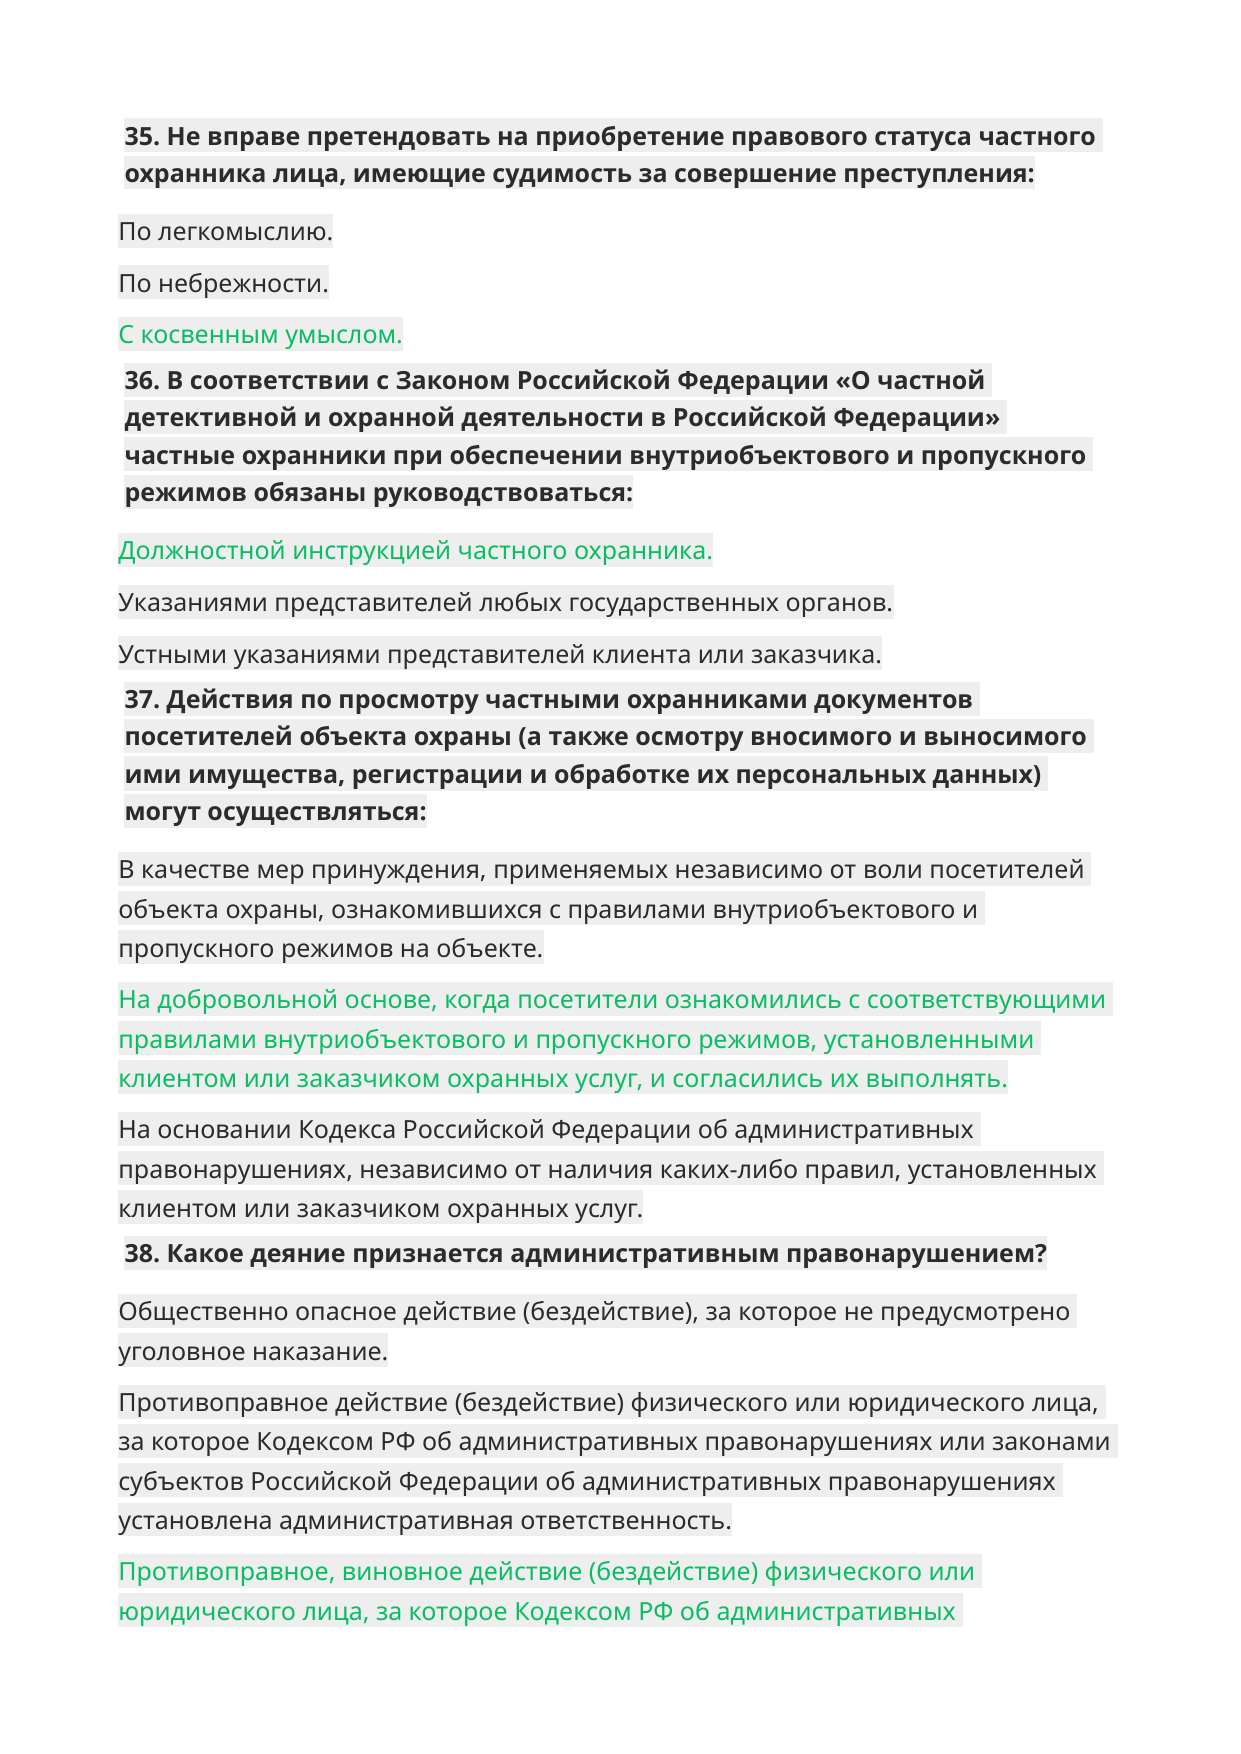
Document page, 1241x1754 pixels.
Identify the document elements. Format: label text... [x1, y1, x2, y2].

subtitle 37. Действия по просмотру частными охранниками документов посетителей объекта охраны (а также осмотру вносимого и выносимого ими имущества, регистрации и обработке их персональных данных) могут осуществляться: [124, 682, 1116, 828]
text Указаниями представителей любых государственных органов. [118, 584, 1122, 619]
text Устными указаниями представителей клиента или заказчика. [118, 636, 1122, 670]
subtitle 36. В соответствии с Законом Российской Федерации «О частной детективной и охранной деятельности в Российской Федерации» частные охранники при обеспечении внутриобъектового и пропускного режимов обязаны руководствоваться: [124, 362, 1116, 509]
subtitle 35. Не вправе претендовать на приобретение правового статуса частного охранника лица, имеющие судимость за совершение преступления: [124, 118, 1116, 189]
text На добровольной основе, когда посетители ознакомились с соответствующими правилами внутриобъектового и пропускного режимов, установленными клиентом или заказчиком охранных услуг, и согласились их выполнять. [118, 982, 1122, 1094]
text С косвенным умыслом. [118, 317, 1122, 351]
text Противоправное, виновное действие (бездействие) физического или юридического лица, за которое Кодексом РФ об административных [118, 1554, 1122, 1627]
text В качестве мер принуждения, применяемых независимо от воли посетителей объекта охраны, ознакомившихся с правилами внутриобъектового и пропускного режимов на объекте. [118, 852, 1122, 964]
text Противоправное действие (бездействие) физического или юридического лица, за которое Кодексом РФ об административных правонарушениях или законами субъектов Российской Федерации об административных правонарушениях установлена административная ответственность. [118, 1385, 1122, 1536]
text Общественно опасное действие (бездействие), за которое не предусмотрено уголовное наказание. [118, 1294, 1122, 1367]
text На основании Кодекса Российской Федерации об административных правонарушениях, независимо от наличия каких-либо правил, установленных клиентом или заказчиком охранных услуг. [118, 1112, 1122, 1224]
text По легкомыслию. [118, 214, 1122, 248]
subtitle 38. Какое деяние признается административным правонарушением? [124, 1236, 1116, 1270]
text По небрежности. [118, 265, 1122, 299]
text Должностной инструкцией частного охранника. [118, 533, 1122, 567]
